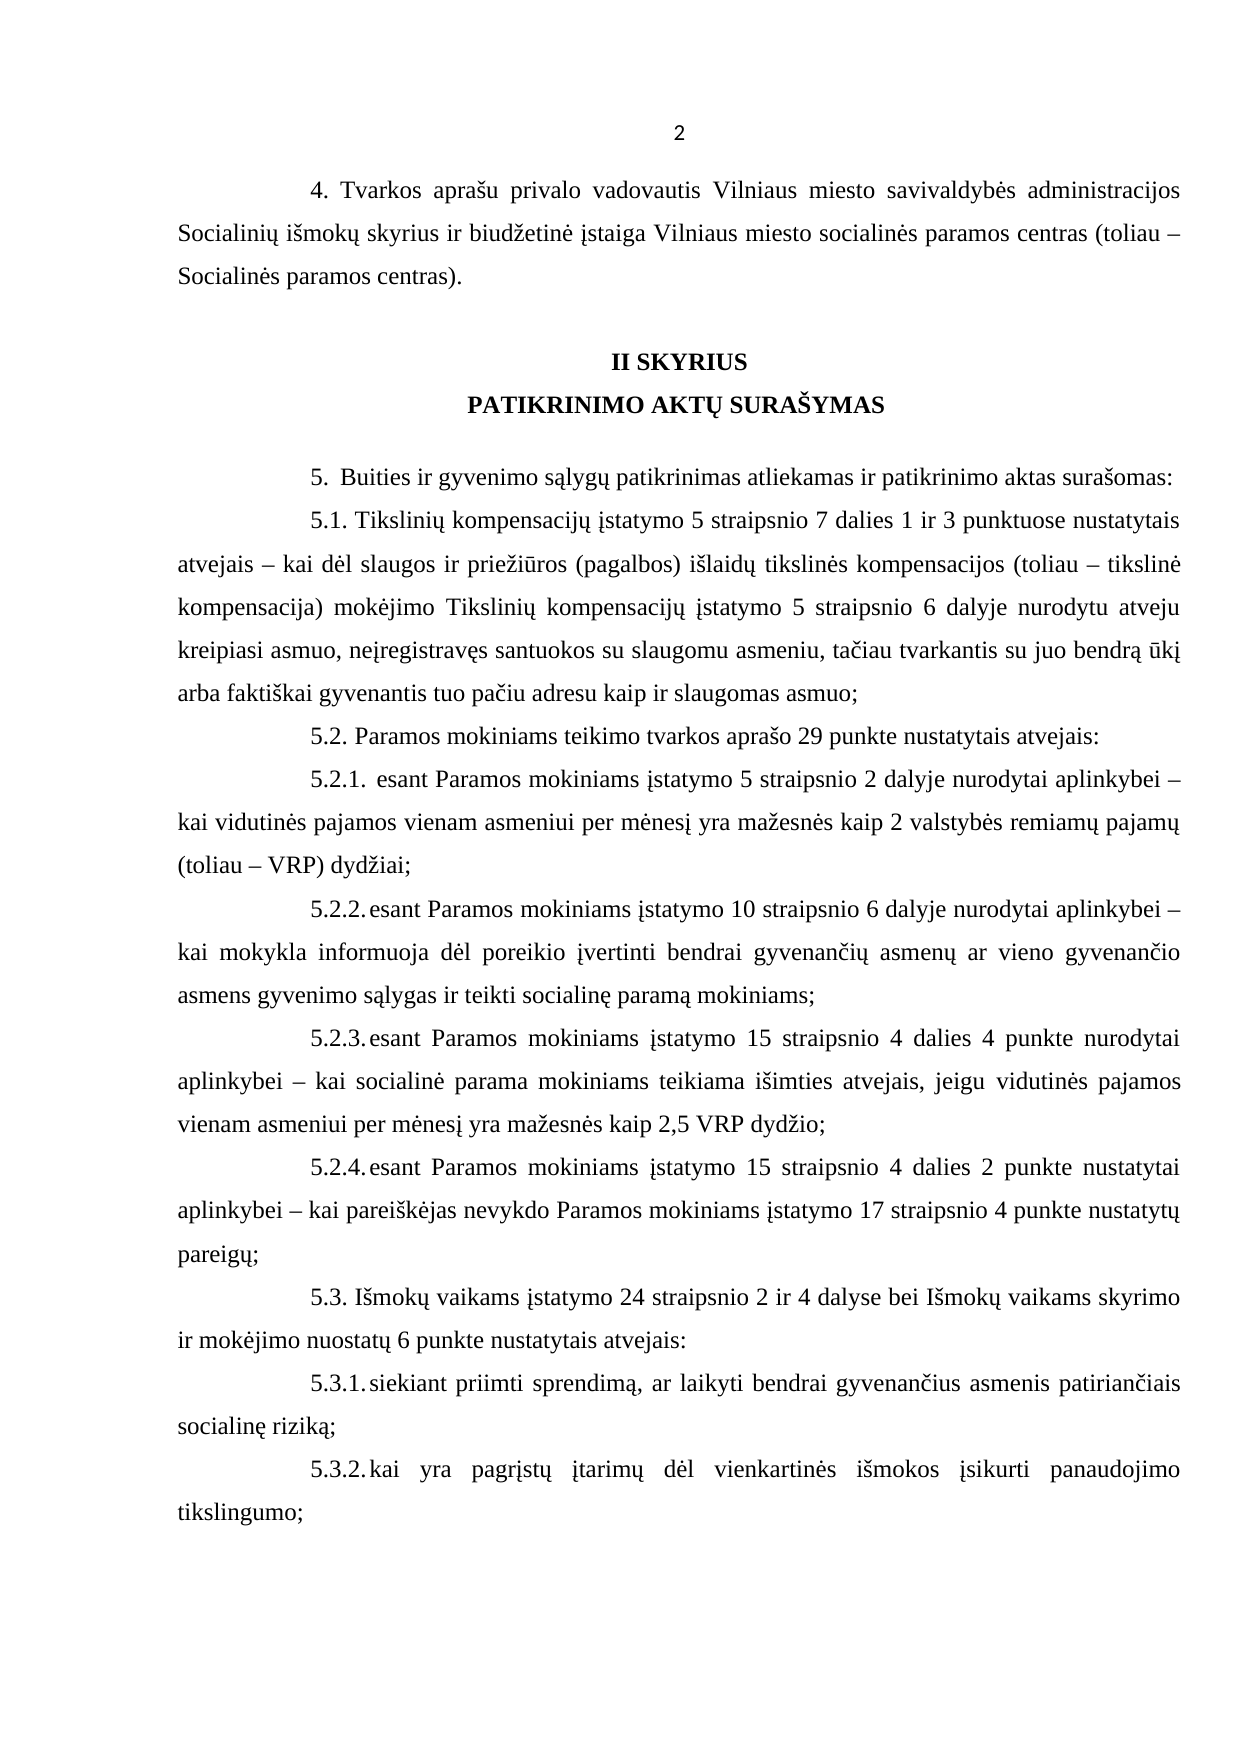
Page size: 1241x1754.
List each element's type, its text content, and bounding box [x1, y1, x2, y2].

text 5.2.3. esant Paramos mokiniams įstatymo 15 straipsnio 4 dalies 4 punkte nurodytai aplinkybei – kai socialinė parama mokiniams teikiama išimties atvejais, jeigu vidutinės pajamos vienam asmeniui per mėnesį yra mažesnės kaip 2,5 VRP dydžio; [177, 1023, 1181, 1138]
text 5. Buities ir gyvenimo sąlygų patikrinimas atliekamas ir patikrinimo aktas surašomas: [177, 462, 1181, 491]
text 5.2. Paramos mokiniams teikimo tvarkos aprašo 29 punkte nustatytais atvejais: [177, 721, 1181, 750]
text 5.3. Išmokų vaikams įstatymo 24 straipsnio 2 ir 4 dalyse bei Išmokų vaikams skyrimo ir mokėjimo nuostatų 6 punkte nustatytais atvejais: [177, 1282, 1181, 1354]
text 5.2.1. esant Paramos mokiniams įstatymo 5 straipsnio 2 dalyje nurodytai aplinkybei – kai vidutinės pajamos vienam asmeniui per mėnesį yra mažesnės kaip 2 valstybės remiamų pajamų (toliau – VRP) dydžiai; [177, 764, 1181, 879]
text 5.2.2. esant Paramos mokiniams įstatymo 10 straipsnio 6 dalyje nurodytai aplinkybei – kai mokykla informuoja dėl poreikio įvertinti bendrai gyvenančių asmenų ar vieno gyvenančio asmens gyvenimo sąlygas ir teikti socialinę paramą mokiniams; [177, 894, 1181, 1009]
text 5.3.1. siekiant priimti sprendimą, ar laikyti bendrai gyvenančius asmenis patiriančiais socialinę riziką; [177, 1368, 1181, 1440]
text PATIKRINIMO AKTŲ SURAŠYMAS [177, 391, 1181, 419]
text 5.1. Tikslinių kompensacijų įstatymo 5 straipsnio 7 dalies 1 ir 3 punktuose nustatytais atvejais – kai dėl slaugos ir priežiūros (pagalbos) išlaidų tikslinės kompensacijos (toliau – tikslinė kompensacija) mokėjimo Tikslinių kompensacijų įstatymo 5 straipsnio 6 dalyje nurodytu atveju kreipiasi asmuo, neįregistravęs santuokos su slaugomu asmeniu, tačiau tvarkantis su juo bendrą ūkį arba faktiškai gyvenantis tuo pačiu adresu kaip ir slaugomas asmuo; [177, 506, 1181, 707]
text 4. Tvarkos aprašu privalo vadovautis Vilniaus miesto savivaldybės administracijos Socialinių išmokų skyrius ir biudžetinė įstaiga Vilniaus miesto socialinės paramos centras (toliau – Socialinės paramos centras). [177, 175, 1181, 290]
text II SKYRIUS [177, 347, 1181, 376]
text 5.3.2. kai yra pagrįstų įtarimų dėl vienkartinės išmokos įsikurti panaudojimo tikslingumo; [177, 1454, 1181, 1526]
text 5.2.4. esant Paramos mokiniams įstatymo 15 straipsnio 4 dalies 2 punkte nustatytai aplinkybei – kai pareiškėjas nevykdo Paramos mokiniams įstatymo 17 straipsnio 4 punkte nustatytų pareigų; [177, 1152, 1181, 1267]
